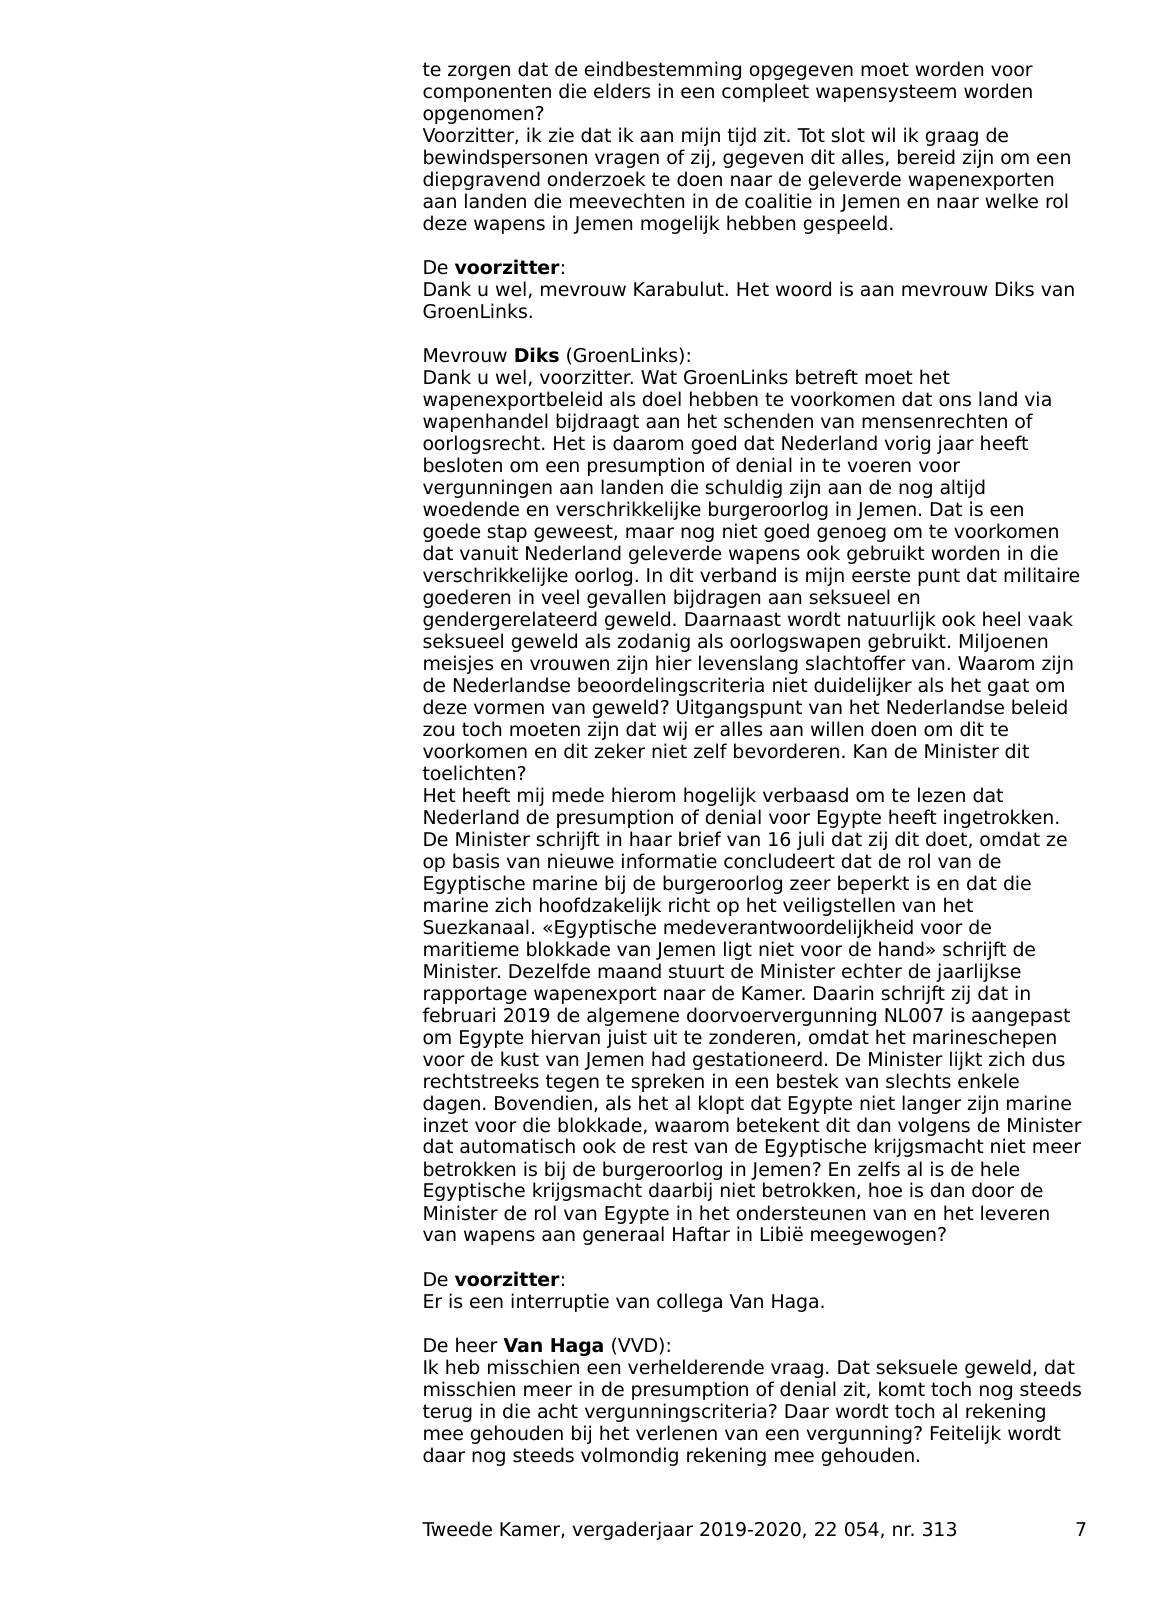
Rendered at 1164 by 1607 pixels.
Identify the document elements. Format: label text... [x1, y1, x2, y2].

text Er is een interruptie van collega Van Haga. [422, 1291, 1087, 1312]
text Mevrouw Diks (GroenLinks): [422, 345, 1087, 367]
text Dank u wel, voorzitter. Wat GroenLinks betreft moet het wapenexportbeleid als doel hebben te voorkomen dat ons land via wapenhandel bijdraagt aan het schenden van mensenrechten of oorlogsrecht. Het is daarom goed dat Nederland vorig jaar heeft besloten om een presumption of denial in te voeren voor vergunningen aan landen die schuldig zijn aan de nog altijd woedende en verschrikkelijke burgeroorlog in Jemen. Dat is een goede stap geweest, maar nog niet goed genoeg om te voorkomen dat vanuit Nederland geleverde wapens ook gebruikt worden in die verschrikkelijke oorlog. In dit verband is mijn eerste punt dat militaire goederen in veel gevallen bijdragen aan seksueel en gendergerelateerd geweld. Daarnaast wordt natuurlijk ook heel vaak seksueel geweld als zodanig als oorlogswapen gebruikt. Miljoenen meisjes en vrouwen zijn hier levenslang slachtoffer van. Waarom zijn de Nederlandse beoordelingscriteria niet duidelijker als het gaat om deze vormen van geweld? Uitgangspunt van het Nederlandse beleid zou toch moeten zijn dat wij er alles aan willen doen om dit te voorkomen en dit zeker niet zelf bevorderen. Kan de Minister dit toelichten? [422, 367, 1087, 785]
text Dank u wel, mevrouw Karabulut. Het woord is aan mevrouw Diks van GroenLinks. [422, 279, 1087, 323]
text Voorzitter, ik zie dat ik aan mijn tijd zit. Tot slot wil ik graag de bewindspersonen vragen of zij, gegeven dit alles, bereid zijn om een diepgravend onderzoek te doen naar de geleverde wapenexporten aan landen die meevechten in de coalitie in Jemen en naar welke rol deze wapens in Jemen mogelijk hebben gespeeld. [422, 125, 1087, 235]
text De voorzitter: [422, 257, 1087, 279]
text Ik heb misschien een verhelderende vraag. Dat seksuele geweld, dat misschien meer in de presumption of denial zit, komt toch nog steeds terug in die acht vergunningscriteria? Daar wordt toch al rekening mee gehouden bij het verlenen van een vergunning? Feitelijk wordt daar nog steeds volmondig rekening mee gehouden. [422, 1357, 1087, 1467]
text De heer Van Haga (VVD): [422, 1335, 1087, 1357]
text Het heeft mij mede hierom hogelijk verbaasd om te lezen dat Nederland de presumption of denial voor Egypte heeft ingetrokken. De Minister schrijft in haar brief van 16 juli dat zij dit doet, omdat ze op basis van nieuwe informatie concludeert dat de rol van de Egyptische marine bij de burgeroorlog zeer beperkt is en dat die marine zich hoofdzakelijk richt op het veiligstellen van het Suezkanaal. «Egyptische medeverantwoordelijkheid voor de maritieme blokkade van Jemen ligt niet voor de hand» schrijft de Minister. Dezelfde maand stuurt de Minister echter de jaarlijkse rapportage wapenexport naar de Kamer. Daarin schrijft zij dat in februari 2019 de algemene doorvoervergunning NL007 is aangepast om Egypte hiervan juist uit te zonderen, omdat het marineschepen voor de kust van Jemen had gestationeerd. De Minister lijkt zich dus rechtstreeks tegen te spreken in een bestek van slechts enkele dagen. Bovendien, als het al klopt dat Egypte niet langer zijn marine inzet voor die blokkade, waarom betekent dit dan volgens de Minister dat automatisch ook de rest van de Egyptische krijgsmacht niet meer betrokken is bij de burgeroorlog in Jemen? En zelfs al is de hele Egyptische krijgsmacht daarbij niet betrokken, hoe is dan door de Minister de rol van Egypte in het ondersteunen van en het leveren van wapens aan generaal Haftar in Libië meegewogen? [422, 785, 1087, 1246]
text te zorgen dat de eindbestemming opgegeven moet worden voor componenten die elders in een compleet wapensysteem worden opgenomen? [422, 59, 1087, 125]
text De voorzitter: [422, 1268, 1087, 1291]
